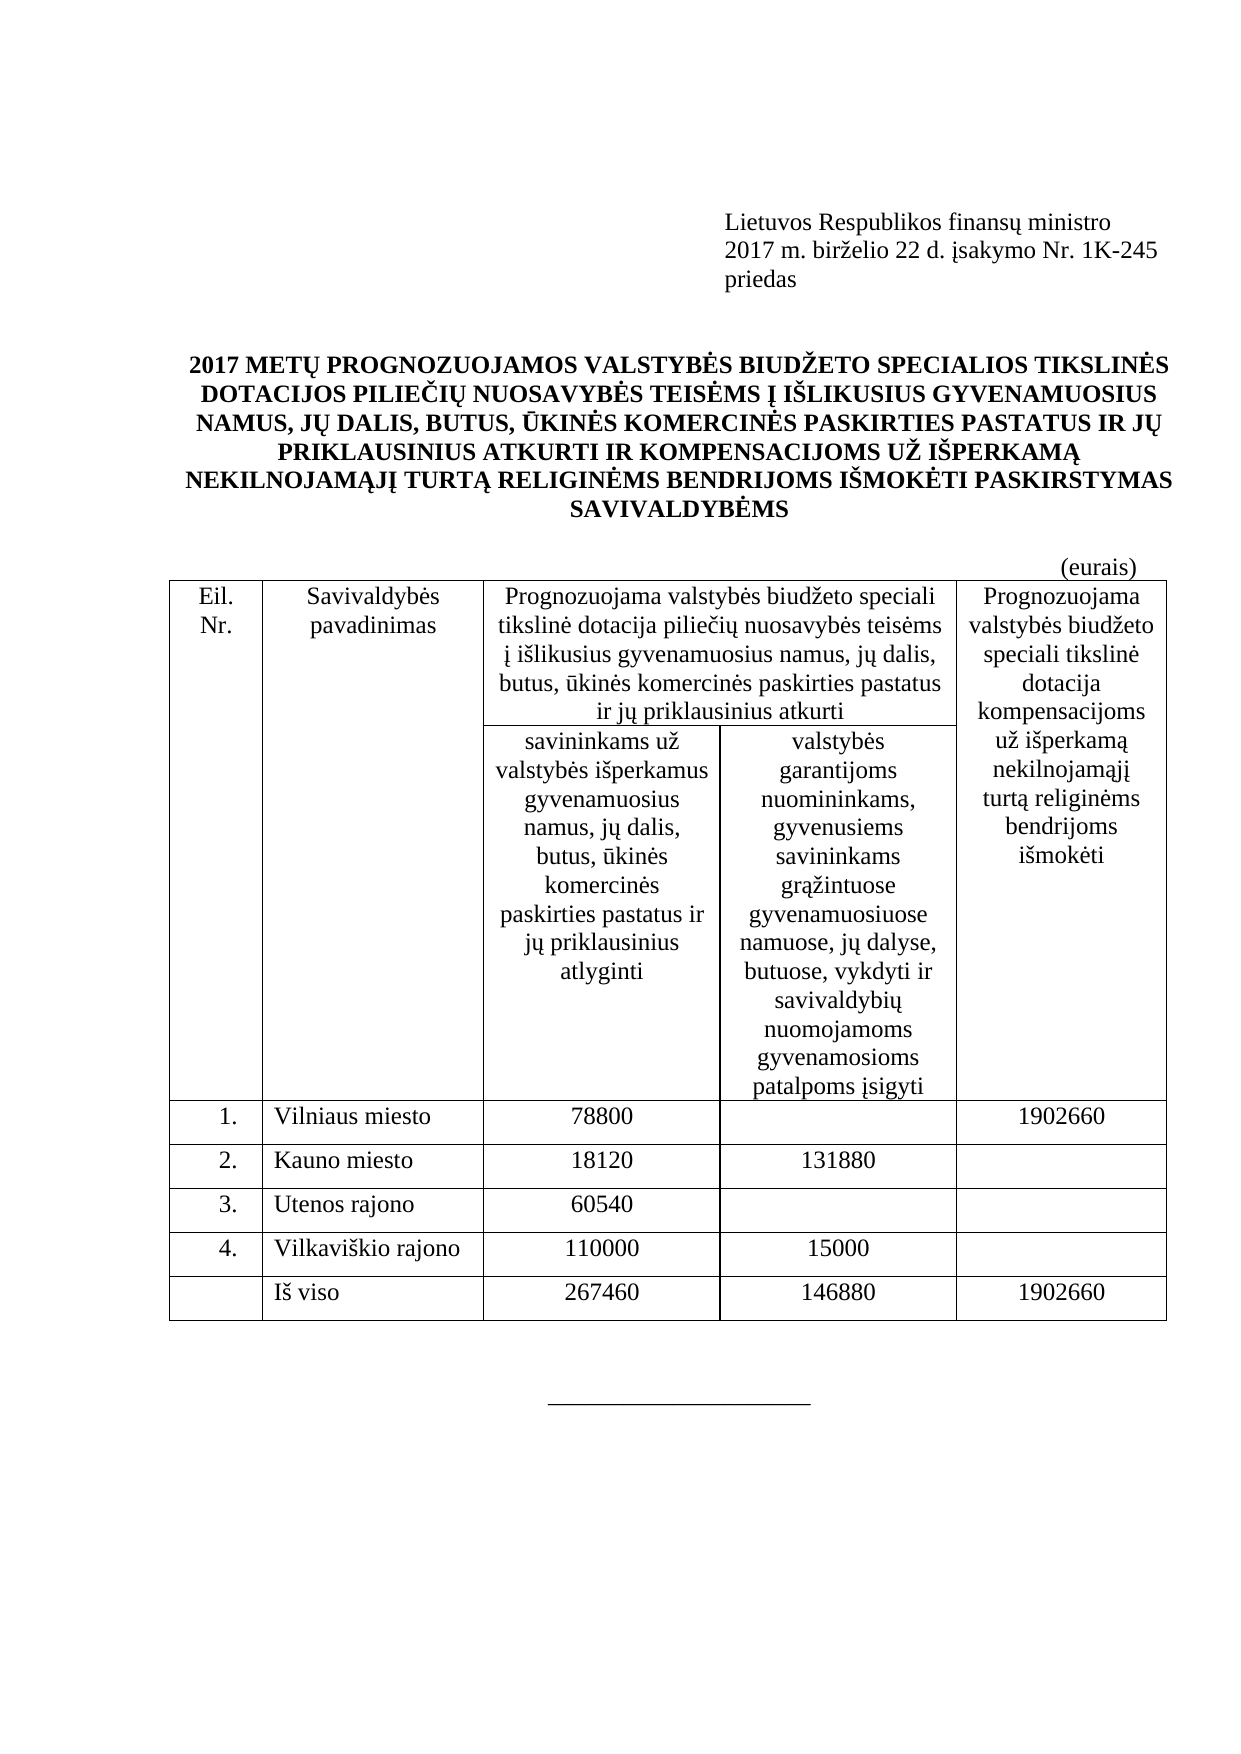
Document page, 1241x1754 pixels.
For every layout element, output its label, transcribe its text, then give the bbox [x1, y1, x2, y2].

text 2017 m. birželio 22 d. įsakymo Nr. 1K-245 [702, 235, 1181, 264]
table_header Eil. Nr. [170, 581, 262, 1100]
table_header Savivaldybės pavadinimas [263, 581, 483, 1100]
table_cell [170, 1277, 262, 1320]
table_cell Utenos rajono [263, 1189, 483, 1232]
text Lietuvos Respublikos finansų ministro [702, 207, 1181, 235]
table_header Prognozuojama valstybės biudžeto speciali tikslinė dotacija piliečių nuosavybės teisėms į išlikusius gyvenamuosius namus, jų dalis, butus, ūkinės komercinės paskirties pastatus ir jų priklausinius atkurti [484, 581, 956, 725]
table_cell [957, 1145, 1166, 1188]
table_cell 110000 [484, 1233, 719, 1276]
table_cell 267460 [484, 1277, 719, 1320]
table_cell [957, 1233, 1166, 1276]
table_cell 1. [170, 1101, 262, 1144]
table_cell Vilniaus miesto [263, 1101, 483, 1144]
table_cell 146880 [721, 1277, 956, 1320]
table_cell 18120 [484, 1145, 719, 1188]
table_cell Kauno miesto [263, 1145, 483, 1188]
table_cell [721, 1101, 956, 1144]
table_cell 2. [170, 1145, 262, 1188]
table_header Prognozuojama valstybės biudžeto speciali tikslinė dotacija kompensacijoms už išperkamą nekilnojamąjį turtą religinėms bendrijoms išmokėti [957, 581, 1166, 1100]
table_cell 131880 [721, 1145, 956, 1188]
table_cell 1902660 [957, 1277, 1166, 1320]
table_cell [957, 1189, 1166, 1232]
table_cell 15000 [721, 1233, 956, 1276]
table_cell Iš viso [263, 1277, 483, 1320]
table_cell [721, 1189, 956, 1232]
table_cell 60540 [484, 1189, 719, 1232]
table_cell 3. [170, 1189, 262, 1232]
table_cell Vilkaviškio rajono [263, 1233, 483, 1276]
table_cell 1902660 [957, 1101, 1166, 1144]
table_cell 4. [170, 1233, 262, 1276]
table_cell 78800 [484, 1101, 719, 1144]
text (eurais) [1002, 552, 1181, 580]
table_cell valstybės garantijoms nuomininkams, gyvenusiems savininkams grąžintuose gyvenamuosiuose namuose, jų dalyse, butuose, vykdyti ir savivaldybių nuomojamoms gyvenamosioms patalpoms įsigyti [721, 726, 956, 1100]
table_cell savininkams už valstybės išperkamus gyvenamuosius namus, jų dalis, butus, ūkinės komercinės paskirties pastatus ir jų priklausinius atlyginti [484, 726, 719, 1100]
text priedas [702, 264, 1181, 293]
text _____________________ [177, 1379, 1181, 1408]
text 2017 METŲ PROGNOZUOJAMOS VALSTYBĖS BIUDŽETO SPECIALIOS TIKSLINĖS DOTACIJOS PILIEČIŲ NUOSAVYBĖS TEISĖMS Į IŠLIKUSIUS GYVENAMUOSIUS NAMUS, JŲ DALIS, BUTUS, ŪKINĖS KOMERCINĖS PASKIRTIES PASTATUS IR JŲ PRIKLAUSINIUS ATKURTI IR KOMPENSACIJOMS UŽ IŠPERKAMĄ NEKILNOJAMĄJĮ TURTĄ RELIGINĖMS BENDRIJOMS IŠMOKĖTI PASKIRSTYMAS SAVIVALDYBĖMS [177, 350, 1181, 523]
